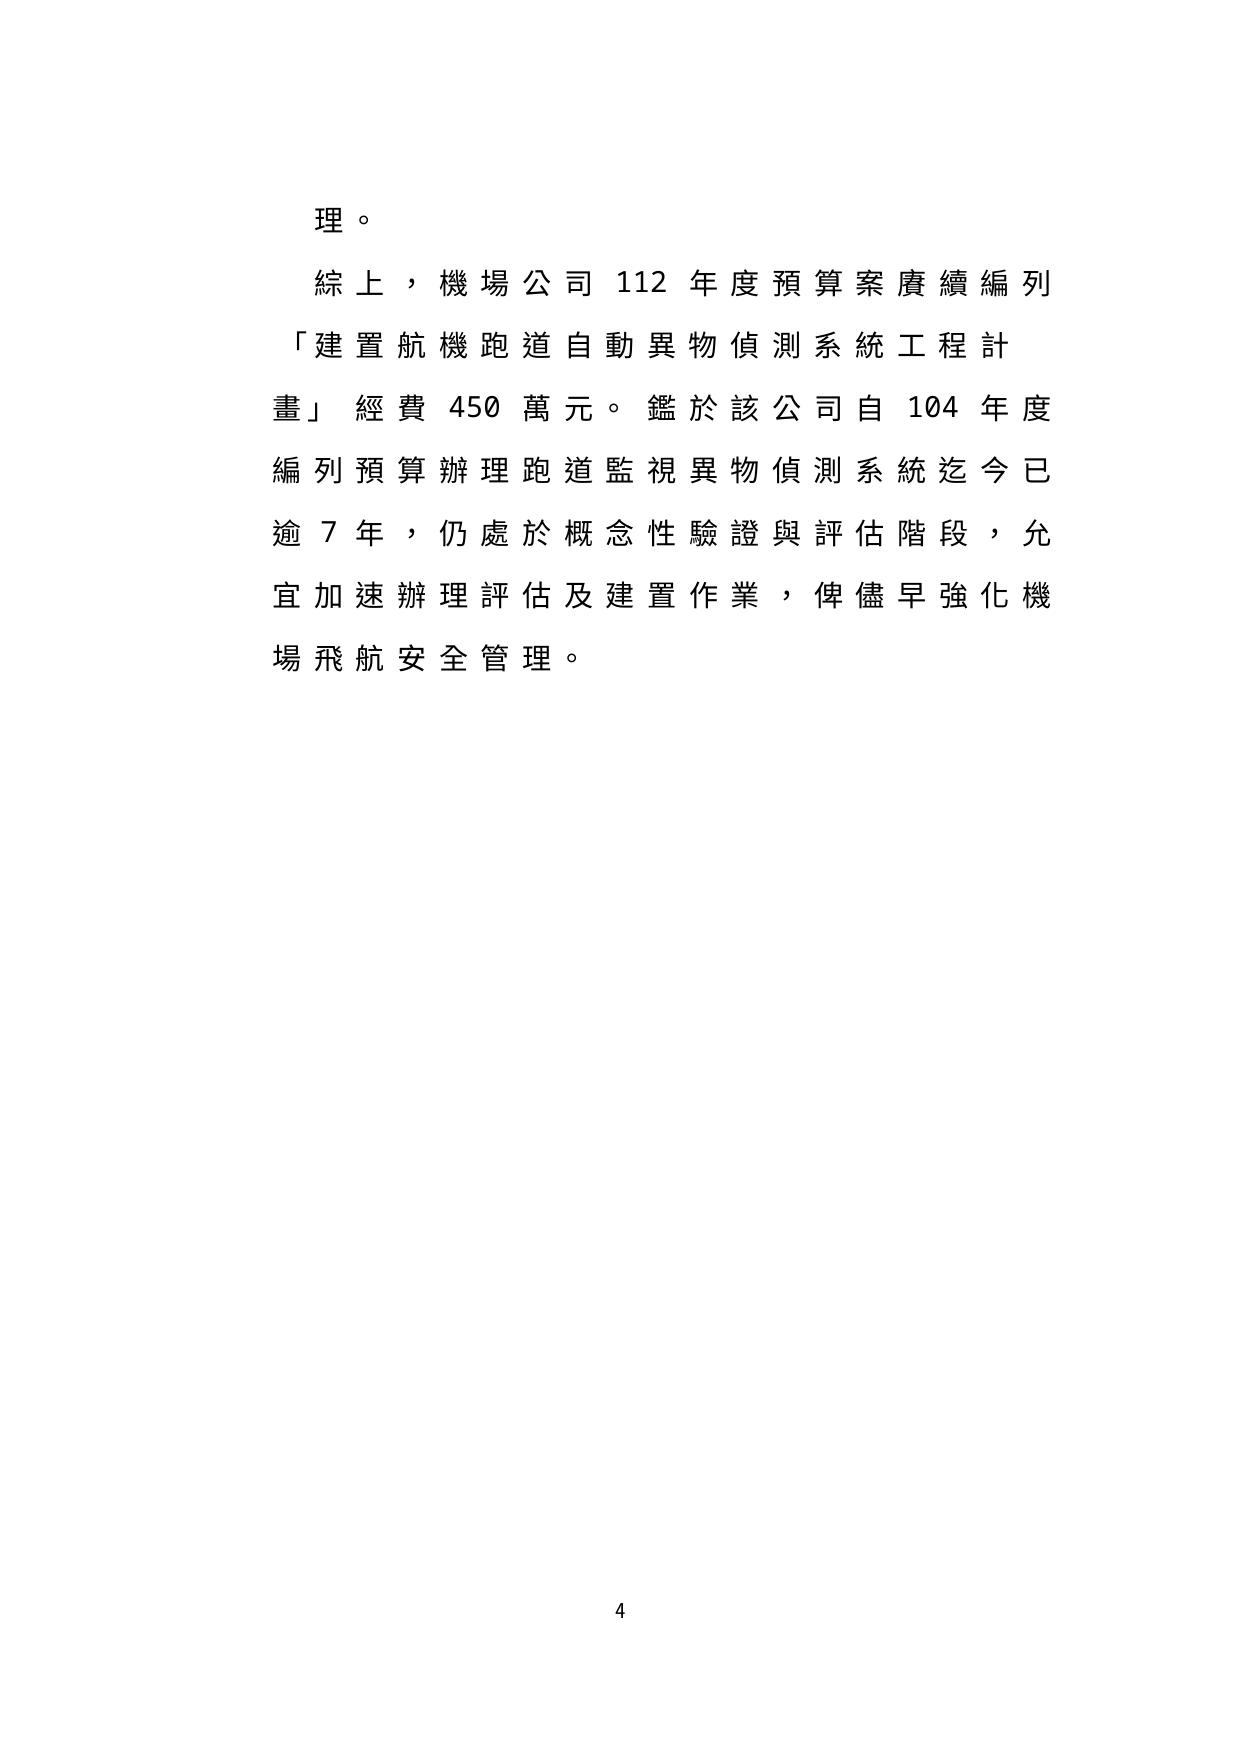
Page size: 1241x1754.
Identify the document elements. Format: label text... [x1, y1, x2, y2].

text 綜上，機場公司112年度預算案賡續編列「建置航機跑道自動異物偵測系統工程計畫」經費450萬元。鑑於該公司自104年度編列預算辦理跑道監視異物偵測系統迄今已逾7年，仍處於概念性驗證與評估階段，允宜加速辦理評估及建置作業，俾儘早強化機場飛航安全管理。 [242, 240, 1058, 677]
text 理。 [271, 177, 1058, 240]
